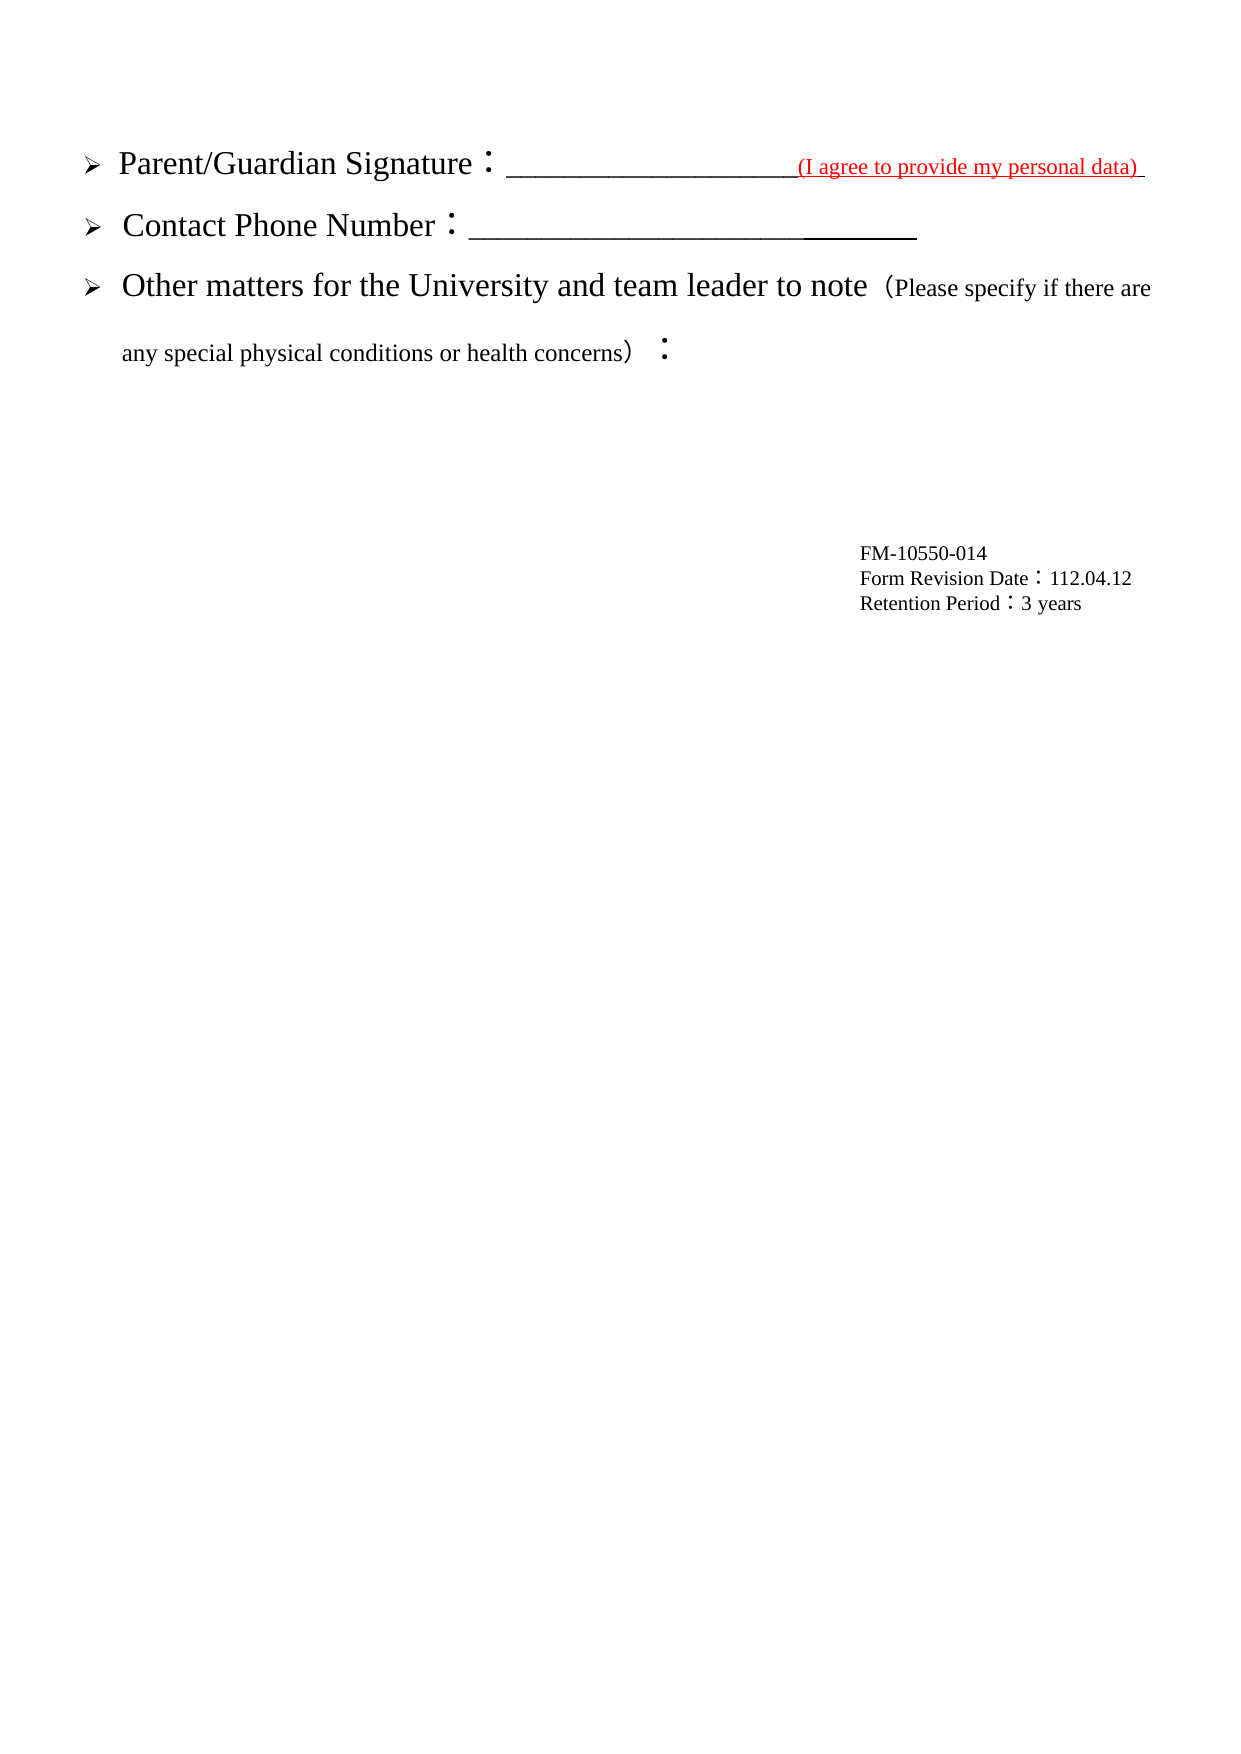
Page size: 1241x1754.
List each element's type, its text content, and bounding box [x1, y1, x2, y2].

text Form Revision Date：112.04.12 [89, 566, 1152, 591]
list Other matters for the University and team leader to note（Please specify if there are any special physical conditions or health concerns）： [83, 243, 1152, 368]
list Parent/Guardian Signature：____________________(I agree to provide my personal data) [83, 118, 1152, 180]
list Contact Phone Number：_______________________ [83, 180, 1152, 243]
text Retention Period：3 years [89, 591, 1152, 616]
text FM-10550-014 [89, 541, 1152, 566]
